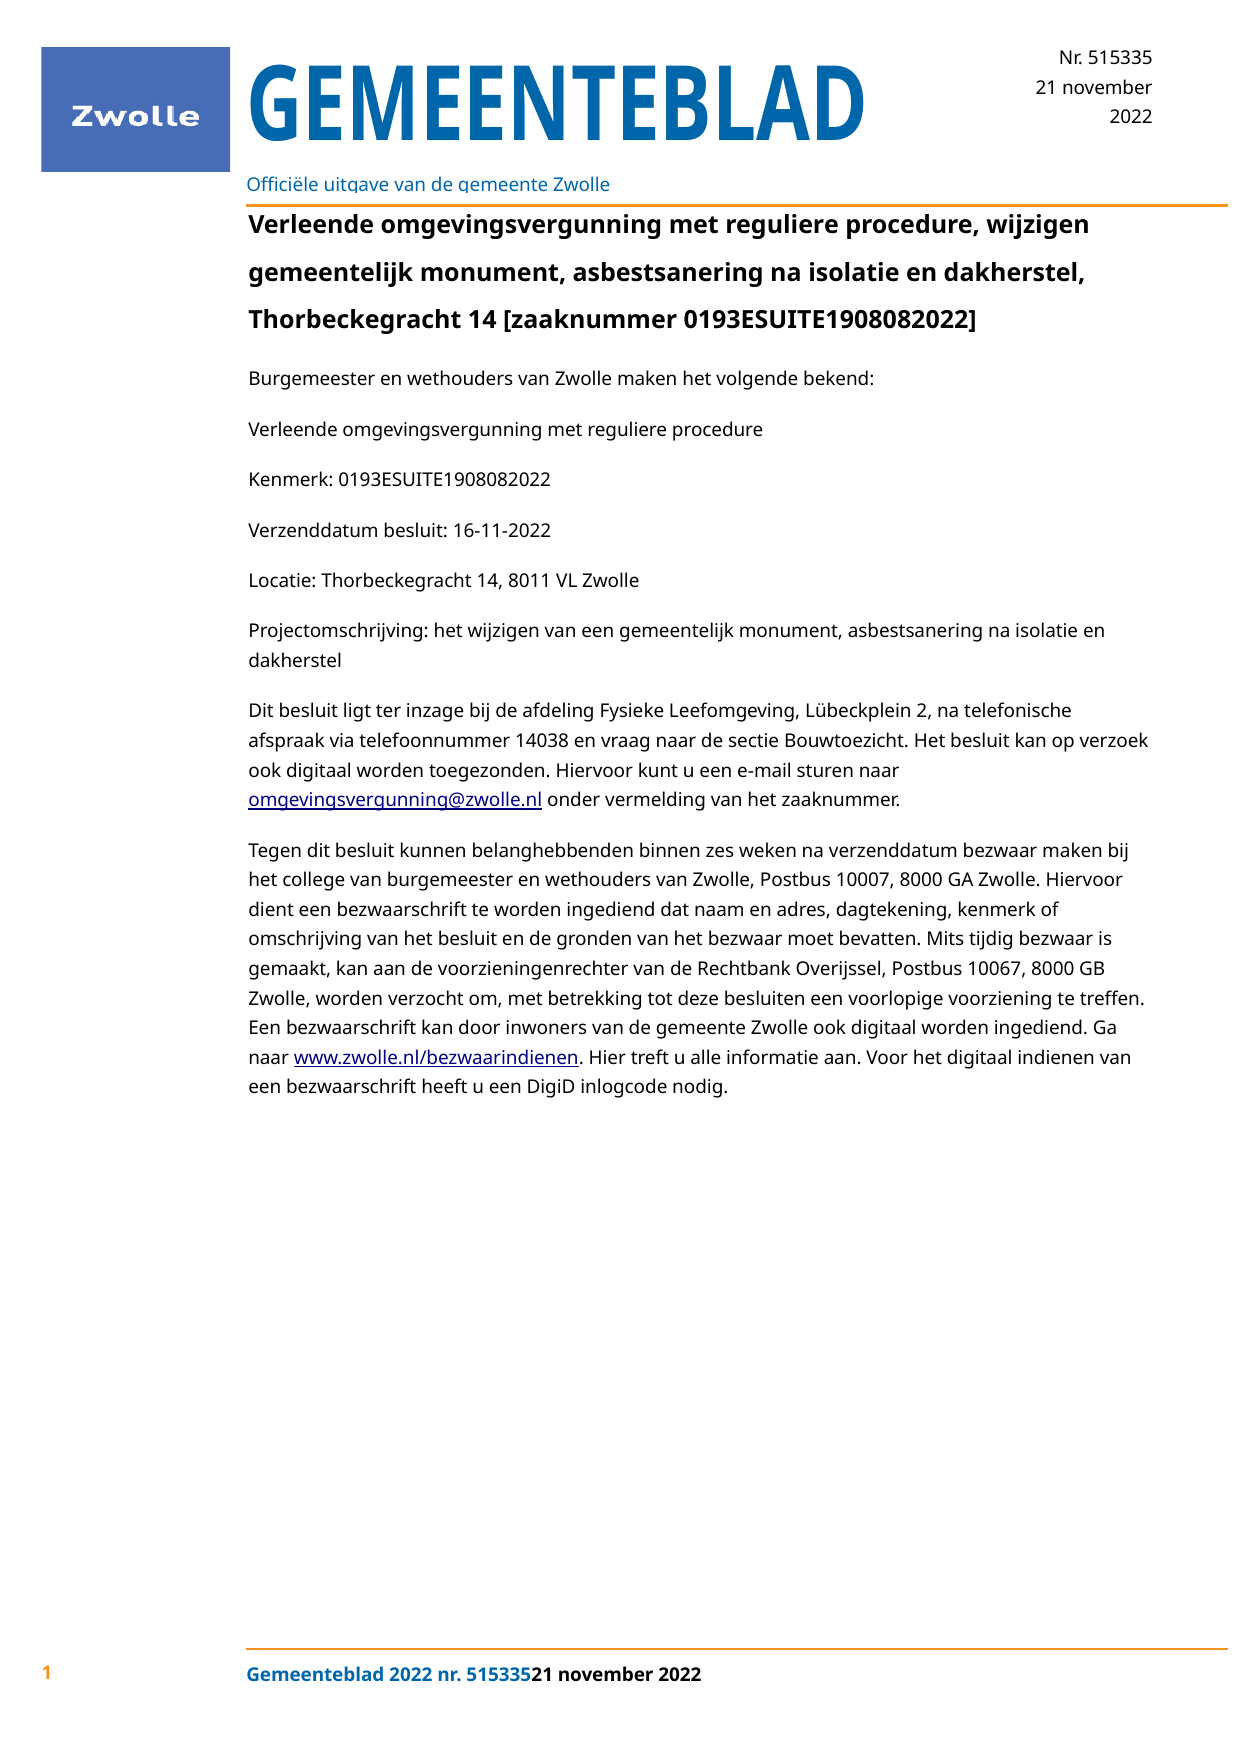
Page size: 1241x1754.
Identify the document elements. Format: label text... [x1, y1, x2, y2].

text Verzenddatum besluit: 16-11-2022 [248, 517, 1152, 542]
text Locatie: Thorbeckegracht 14, 8011 VL Zwolle [248, 567, 1152, 593]
text Projectomschrijving: het wijzigen van een gemeentelijk monument, asbestsanering na isolatie en dakherstel [248, 618, 1152, 673]
text Verleende omgevingsvergunning met reguliere procedure, wijzigen gemeentelijk monument, asbestsanering na isolatie en dakherstel, Thorbeckegracht 14 [zaaknummer 0193ESUITE1908082022] [248, 207, 1152, 336]
text Dit besluit ligt ter inzage bij de afdeling Fysieke Leefomgeving, Lübeckplein 2, na telefonische afspraak via telefoonnummer 14038 en vraag naar de sectie Bouwtoezicht. Het besluit kan op verzoek ook digitaal worden toegezonden. Hiervoor kunt u een e-mail sturen naar omgevingsvergunning@zwolle.nl onder vermelding van het zaaknummer. [248, 698, 1152, 812]
picture [41, 47, 231, 172]
text Tegen dit besluit kunnen belanghebbenden binnen zes weken na verzenddatum bezwaar maken bij het college van burgemeester en wethouders van Zwolle, Postbus 10007, 8000 GA Zwolle. Hiervoor dient een bezwaarschrift te worden ingediend dat naam en adres, dagtekening, kenmerk of omschrijving van het besluit en de gronden van het bezwaar moet bevatten. Mits tijdig bezwaar is gemaakt, kan aan de voorzieningenrechter van de Rechtbank Overijssel, Postbus 10067, 8000 GB Zwolle, worden verzocht om, met betrekking tot deze besluiten een voorlopige voorziening te treffen. Een bezwaarschrift kan door inwoners van de gemeente Zwolle ook digitaal worden ingediend. Ga naar www.zwolle.nl/bezwaarindienen. Hier treft u alle informatie aan. Voor het digitaal indienen van een bezwaarschrift heeft u een DigiD inlogcode nodig. [248, 837, 1152, 1099]
text Burgemeester en wethouders van Zwolle maken het volgende bekend: [248, 366, 1152, 391]
text Verleende omgevingsvergunning met reguliere procedure [248, 416, 1152, 442]
text Kenmerk: 0193ESUITE1908082022 [248, 466, 1152, 492]
